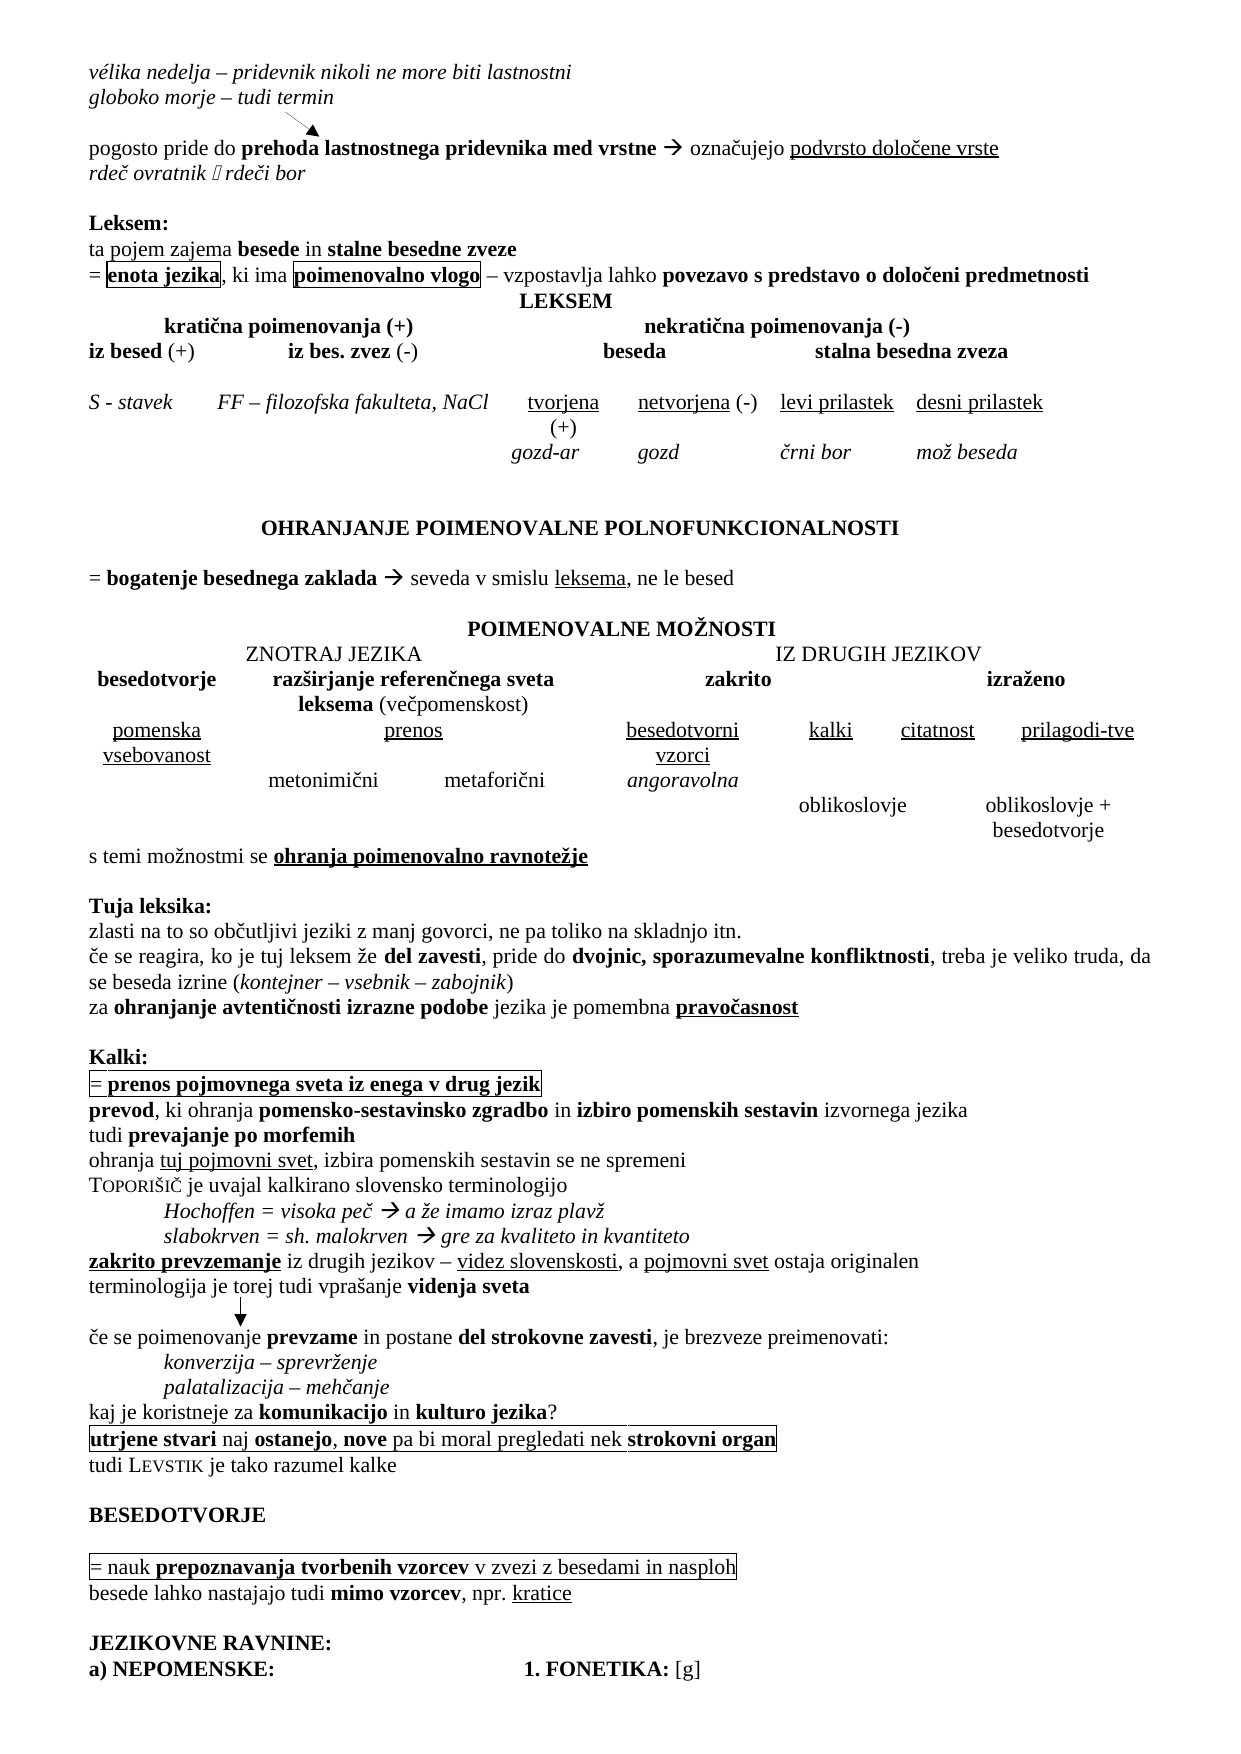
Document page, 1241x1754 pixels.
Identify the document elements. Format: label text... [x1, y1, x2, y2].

table_cell IZ DRUGIH JEZIKOV [590, 641, 1166, 666]
table_header LEKSEM [78, 288, 1054, 313]
text pogosto pride do prehoda lastnostnega pridevnika med vrstne  označujejo podvrsto določene vrste [89, 135, 1152, 160]
text Kalki: [89, 1044, 1152, 1069]
text BESEDOTVORJE [89, 1502, 1152, 1527]
table_cell netvorjena (-) [626, 389, 769, 439]
text Tuja leksika: [89, 893, 1152, 918]
table_cell ZNOTRAJ JEZIKA [77, 641, 590, 666]
text = enota jezika, ki ima poimenovalno vlogo – vzpostavlja lahko povezavo s predstavo o določeni predmetnosti [108, 262, 220, 287]
table_cell pomenska vsebovanost [77, 717, 236, 767]
text zakrito prevzemanje iz drugih jezikov – videz slovenskosti, a pojmovni svet ostaja originalen [89, 1248, 1152, 1273]
table_cell metaforični [398, 767, 590, 792]
table_cell [248, 792, 398, 843]
table_cell besedotvorni vzorci angoravolna [590, 717, 775, 792]
table_cell FF – filozofska fakulteta, NaCl [206, 389, 500, 464]
text Leksem: [89, 210, 1152, 236]
text = bogatenje besednega zaklada  seveda v smislu leksema, ne le besed [89, 565, 1152, 591]
table_cell [590, 792, 775, 843]
text za ohranjanje avtentičnosti izrazne podobe jezika je pomembna pravočasnost [89, 994, 1152, 1019]
table_cell črni bor [769, 439, 905, 464]
text = prenos pojmovnega sveta iz enega v drug jezik [90, 1071, 541, 1096]
text kaj je koristneje za komunikacijo in kulturo jezika? [89, 1399, 1152, 1424]
table_cell beseda [500, 339, 769, 389]
table_cell metonimični [248, 767, 398, 792]
table_cell prenos [236, 717, 590, 767]
text [737, 1553, 1152, 1580]
text prevod, ki ohranja pomensko-sestavinsko zgradbo in izbiro pomenskih sestavin izvornega jezika [89, 1097, 1152, 1122]
text 1. FONETIKA: [g] [524, 1656, 1152, 1681]
table_cell mož beseda [905, 439, 1054, 464]
table_cell [77, 792, 223, 843]
text [777, 1424, 1152, 1452]
text vélika nedelja – pridevnik nikoli ne more biti lastnostni [89, 59, 1152, 84]
table_cell zakrito [590, 666, 886, 717]
table_cell prilagodi-tve [989, 717, 1166, 792]
table_cell citatnost [886, 717, 989, 792]
text s temi možnostmi se ohranja poimenovalno ravnotežje [89, 843, 1152, 868]
text [542, 1069, 1152, 1097]
text tudi prevajanje po morfemih [89, 1122, 1152, 1147]
text = enota jezika, ki ima poimenovalno vlogo – vzpostavlja lahko povezavo s predstavo o določeni predmetnosti [481, 261, 1152, 288]
table_cell iz bes. zvez (-) [206, 339, 500, 389]
table_cell tvorjena (+) [500, 389, 626, 439]
table_cell gozd-ar [500, 439, 626, 464]
table_cell [224, 792, 248, 843]
text slabokrven = sh. malokrven  gre za kvaliteto in kvantiteto [89, 1223, 1152, 1248]
text konverzija – sprevrženje [89, 1349, 1152, 1374]
text besede lahko nastajajo tudi mimo vzorcev, npr. kratice [89, 1580, 1152, 1605]
text Hochoffen = visoka peč  a že imamo izraz plavž [89, 1198, 1152, 1223]
table_cell izraženo [886, 666, 1166, 717]
table_cell oblikoslovje [775, 792, 930, 843]
text utrjene stvari naj ostanejo, nove pa bi moral pregledati nek strokovni organ [90, 1426, 776, 1451]
table_cell [224, 767, 248, 792]
table_cell [77, 767, 223, 792]
text = enota jezika, ki ima poimenovalno vlogo – vzpostavlja lahko povezavo s predstavo o določeni predmetnosti [294, 262, 480, 287]
table_cell gozd [626, 439, 769, 464]
text a) NEPOMENSKE: [89, 1656, 449, 1681]
text JEZIKOVNE RAVNINE: [89, 1630, 1152, 1656]
text če se poimenovanje prevzame in postane del strokovne zavesti, je brezveze preimenovati: [89, 1324, 1152, 1349]
table_cell kratična poimenovanja (+) [78, 313, 500, 338]
table_cell oblikoslovje + besedotvorje [930, 792, 1166, 843]
table_cell [398, 792, 590, 843]
text ohranja tuj pojmovni svet, izbira pomenskih sestavin se ne spremeni [89, 1147, 1152, 1172]
text zlasti na to so občutljivi jeziki z manj govorci, ne pa toliko na skladnjo itn. [89, 918, 1152, 943]
table_header POIMENOVALNE MOŽNOSTI [77, 616, 1166, 641]
text rdeč ovratnik  rdeči bor [89, 160, 1152, 185]
table_cell S - stavek [78, 389, 206, 464]
text ta pojem zajema besede in stalne besedne zveze [89, 236, 1152, 261]
table_cell stalna besedna zveza [769, 339, 1054, 389]
table_cell besedotvorje [77, 666, 236, 717]
table_cell kalki [775, 717, 886, 792]
text = nauk prepoznavanja tvorbenih vzorcev v zvezi z besedami in nasploh [90, 1554, 736, 1579]
text globoko morje – tudi termin [89, 84, 1152, 109]
text tudi Levstik je tako razumel kalke [89, 1452, 1152, 1477]
text Toporišič je uvajal kalkirano slovensko terminologijo [89, 1172, 1152, 1198]
table_cell iz besed (+) [78, 339, 206, 389]
text terminologija je torej tudi vprašanje videnja sveta [89, 1273, 1152, 1298]
text če se reagira, ko je tuj leksem že del zavesti, pride do dvojnic, sporazumevalne konfliktnosti, treba je veliko truda, da se beseda izrine (kontejner – vsebnik – zabojnik) [89, 943, 1152, 994]
table_cell razširjanje referenčnega sveta leksema (večpomenskost) [236, 666, 590, 717]
table_cell nekratična poimenovanja (-) [500, 313, 1054, 338]
text OHRANJANJE POIMENOVALNE POLNOFUNKCIONALNOSTI [89, 515, 1152, 540]
text palatalizacija – mehčanje [89, 1374, 1152, 1399]
table_cell levi prilastek [769, 389, 905, 439]
table_cell desni prilastek [905, 389, 1054, 439]
